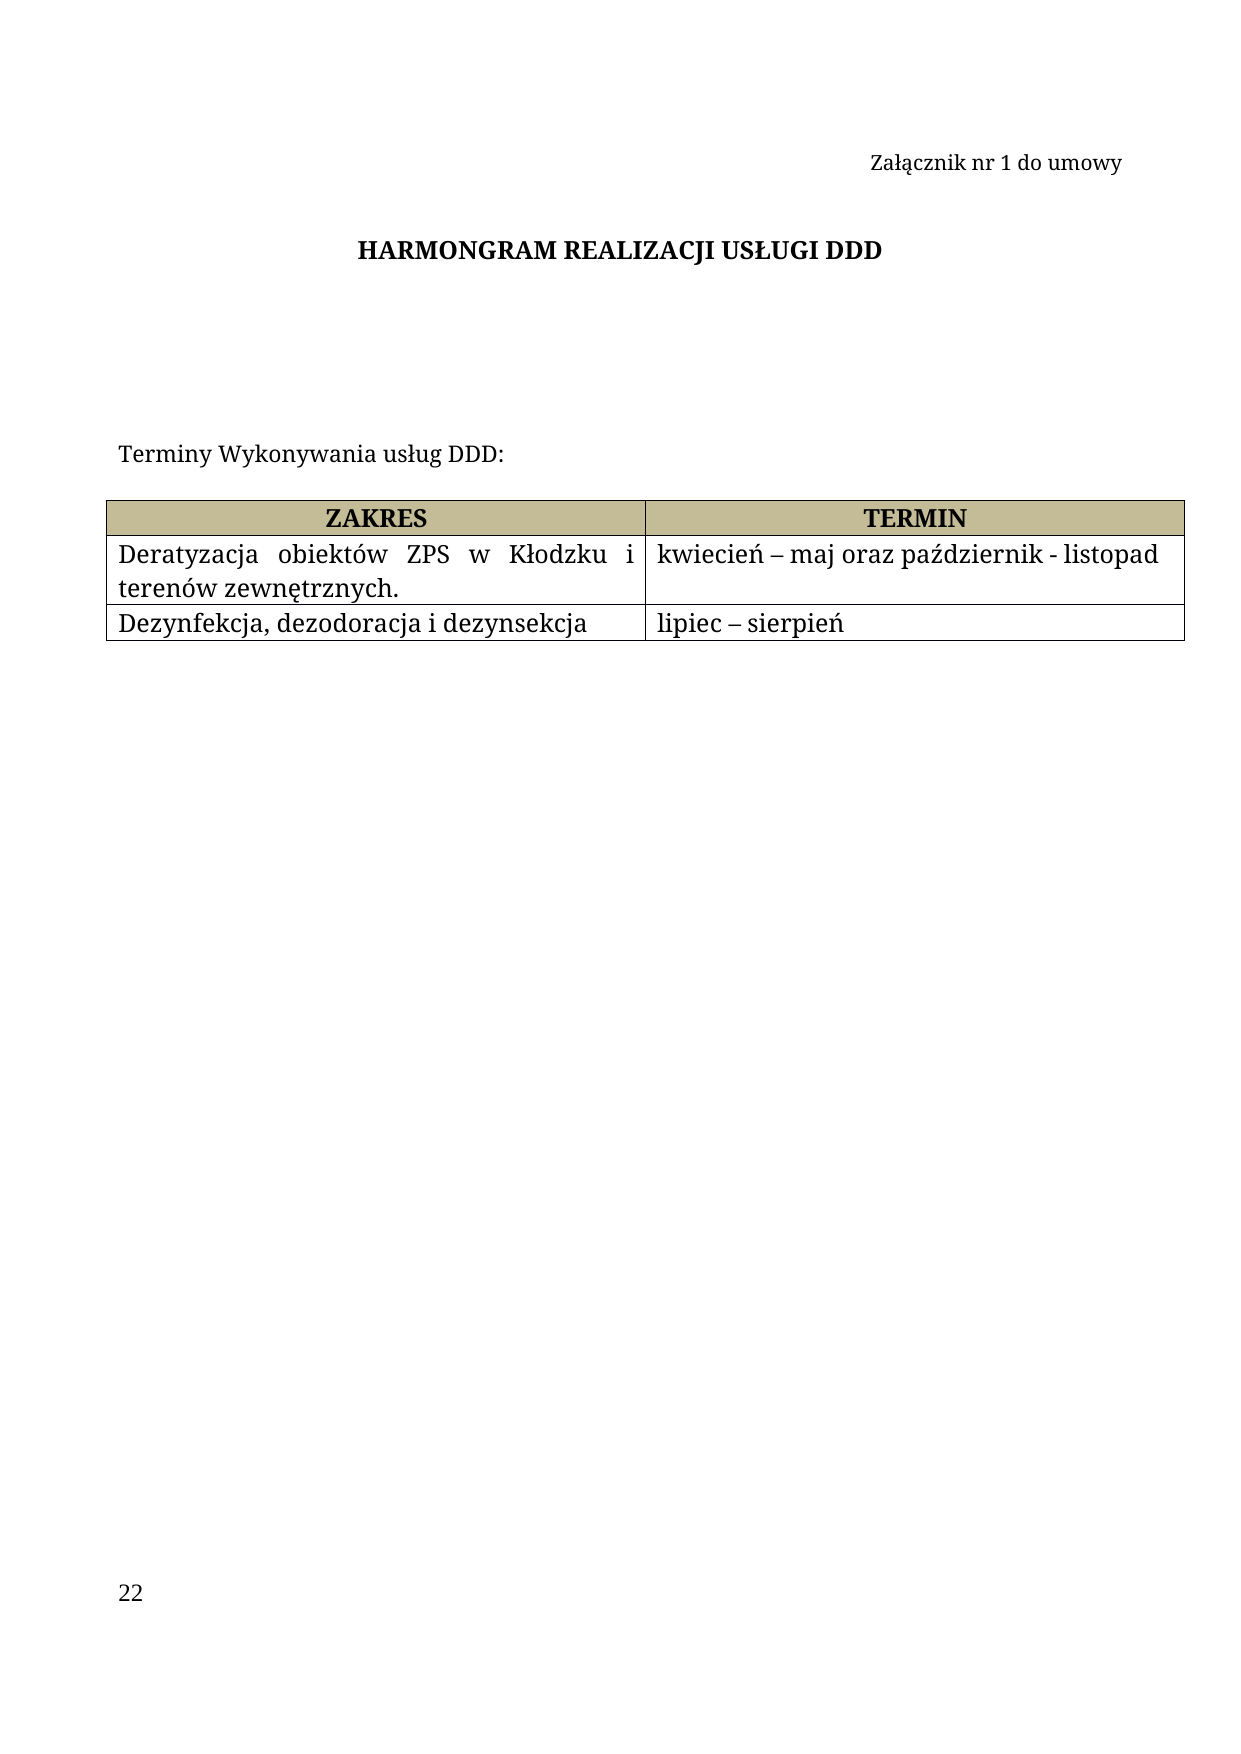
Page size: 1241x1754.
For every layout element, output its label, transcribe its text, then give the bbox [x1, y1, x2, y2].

table_header TERMIN [646, 501, 1184, 535]
table_cell Dezynfekcja, dezodoracja i dezynsekcja [107, 605, 645, 639]
text HARMONGRAM REALIZACJI USŁUGI DDD [118, 233, 1122, 267]
table_cell kwiecień – maj oraz październik - listopad [646, 536, 1184, 604]
table_header ZAKRES [107, 501, 645, 535]
table_cell lipiec – sierpień [646, 605, 1184, 639]
text Terminy Wykonywania usług DDD: [118, 438, 1122, 469]
text Załącznik nr 1 do umowy [782, 148, 1122, 176]
table_cell Deratyzacja obiektów ZPS w Kłodzku i terenów zewnętrznych. [107, 536, 645, 604]
